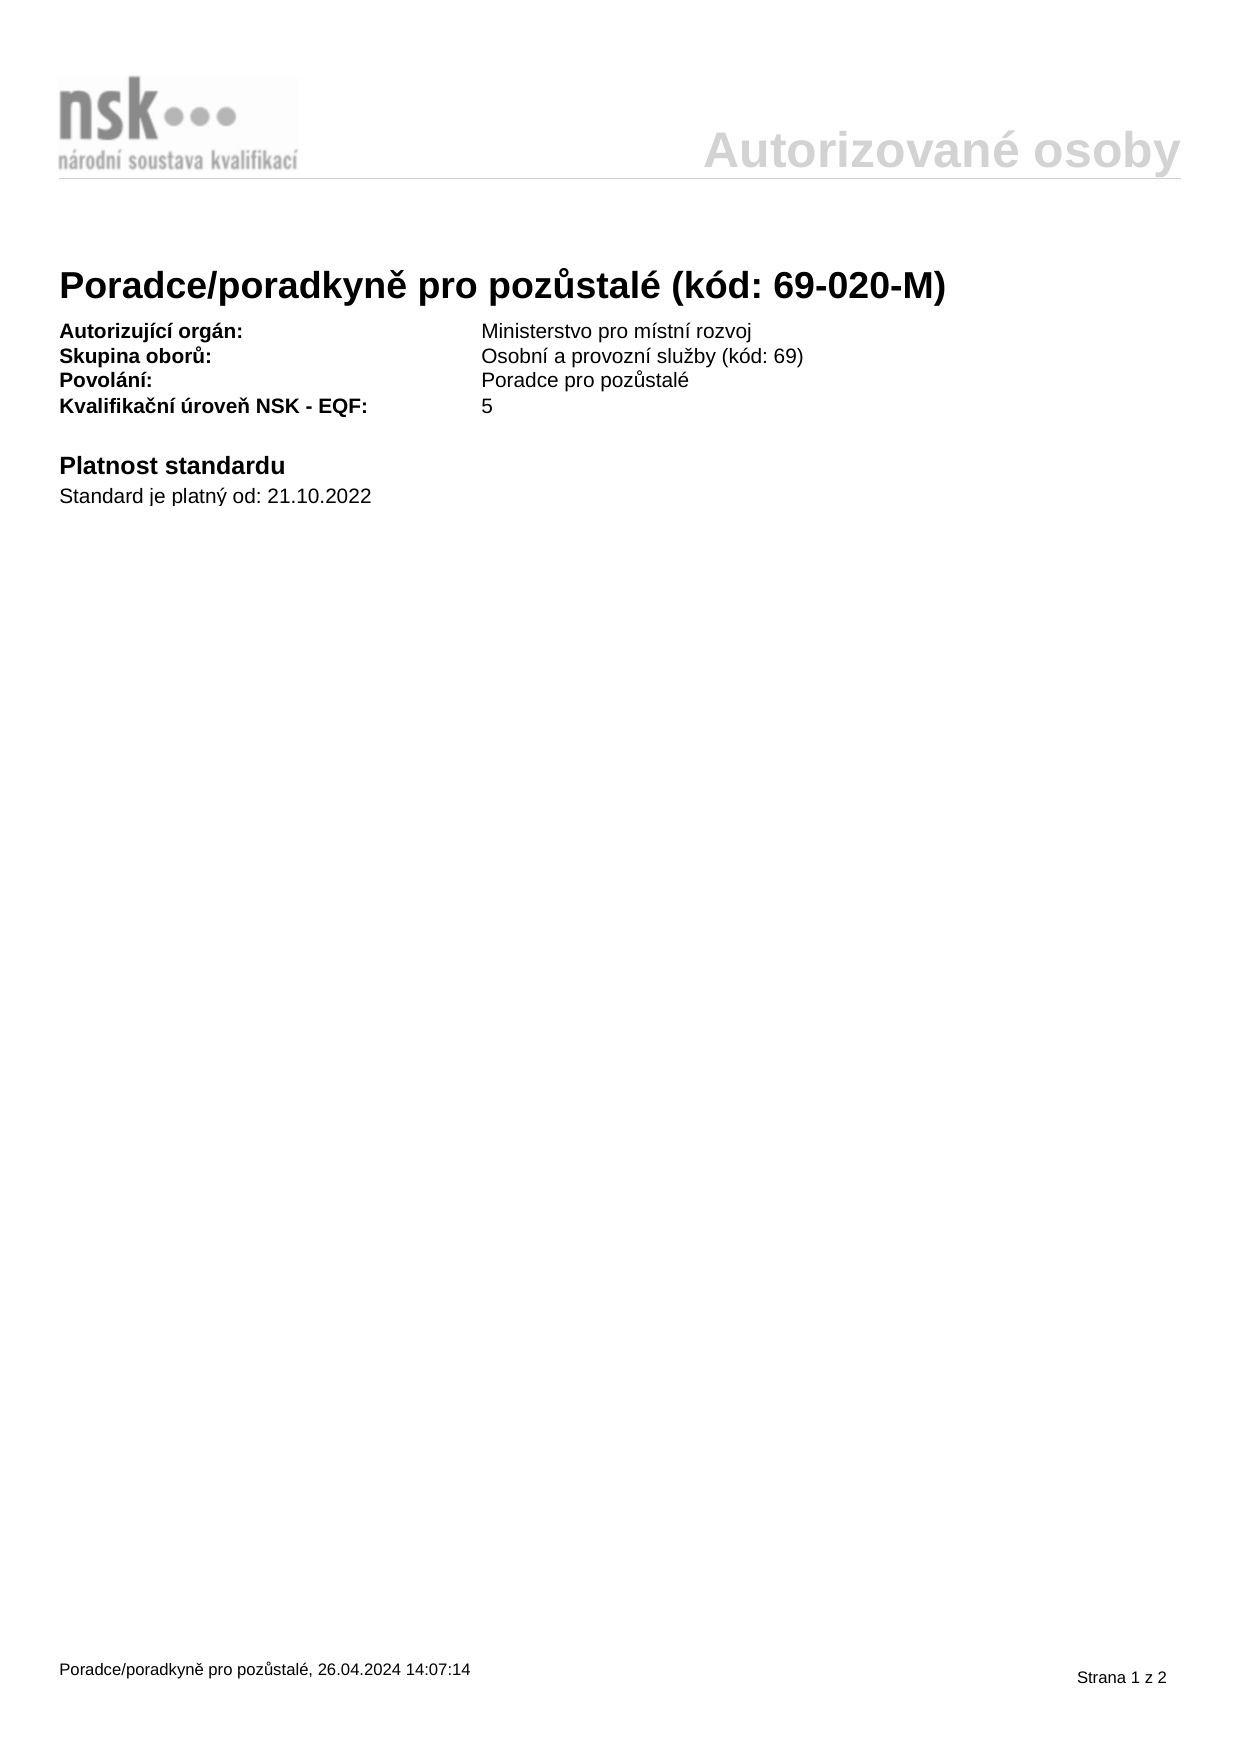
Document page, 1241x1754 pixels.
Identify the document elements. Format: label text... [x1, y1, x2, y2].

table_cell [618, 806, 626, 1106]
table_cell [618, 172, 626, 178]
table_cell [860, 196, 886, 224]
table_cell [1167, 307, 1181, 319]
table_cell [860, 806, 886, 1106]
table_cell [1167, 506, 1181, 806]
table_cell [119, 1384, 481, 1659]
table_cell [886, 196, 1167, 224]
table_cell [618, 1384, 626, 1659]
table_cell [481, 172, 617, 178]
table_cell [59, 1106, 119, 1383]
table_cell [481, 1106, 617, 1383]
table_cell [886, 506, 1167, 806]
table_cell Autorizující orgán: [59, 319, 481, 343]
table_cell [119, 1106, 481, 1383]
table_cell [626, 1384, 860, 1659]
table_cell [481, 196, 617, 224]
table_cell [860, 506, 886, 806]
table_cell [1167, 1660, 1181, 1696]
table_cell Platnost standardu [59, 448, 1181, 483]
table_cell [59, 172, 119, 178]
table_cell [59, 1384, 119, 1659]
table_cell [626, 307, 860, 319]
table_cell Poradce pro pozůstalé [481, 368, 1181, 393]
table_cell [626, 1106, 860, 1383]
table_cell [626, 418, 860, 447]
table_cell [119, 307, 481, 319]
table_cell [119, 806, 481, 1106]
table_cell Ministerstvo pro místní rozvoj [481, 319, 1181, 344]
table_cell [481, 506, 617, 806]
table_cell [59, 179, 1181, 196]
table_cell [626, 196, 860, 224]
table_cell [1167, 1384, 1181, 1659]
table_cell [119, 506, 481, 806]
table_cell Standard je platný od: 21.10.2022 [59, 484, 1181, 506]
table_cell [59, 196, 119, 224]
table_cell [618, 506, 626, 806]
table_cell [1167, 418, 1181, 447]
table_cell [481, 307, 617, 319]
table_cell [860, 418, 886, 447]
table_cell [481, 1384, 617, 1659]
table_cell [1167, 196, 1181, 224]
table_cell [1167, 1106, 1181, 1383]
table_cell [59, 307, 119, 319]
table_cell [860, 307, 886, 319]
table_cell Strana 1 z 2 [860, 1660, 1167, 1696]
table_cell [618, 196, 626, 224]
table_cell [886, 418, 1167, 447]
table_cell [618, 1106, 626, 1383]
table_cell [59, 418, 119, 447]
table_cell [860, 1384, 886, 1659]
table_cell [886, 806, 1167, 1106]
table_cell [59, 506, 119, 806]
table_cell [1167, 806, 1181, 1106]
table_cell Poradce/poradkyně pro pozůstalé (kód: 69-020-M) [59, 224, 1181, 307]
picture [57, 59, 619, 172]
table_cell Kvalifikační úroveň NSK - EQF: [59, 394, 481, 417]
table_cell 5 [481, 394, 1181, 417]
table_cell [481, 806, 617, 1106]
table_cell [481, 418, 617, 447]
table_header Autorizované osoby [626, 59, 1181, 178]
table_cell [119, 418, 481, 447]
table_cell Skupina oborů: [59, 344, 481, 368]
table_cell [618, 418, 626, 447]
table_cell [626, 506, 860, 806]
table_cell [886, 1106, 1167, 1383]
table_cell Povolání: [59, 368, 481, 392]
table_cell [119, 196, 481, 224]
table_cell Osobní a provozní služby (kód: 69) [481, 344, 1181, 368]
table_cell [626, 806, 860, 1106]
table_cell Poradce/poradkyně pro pozůstalé, 26.04.2024 14:07:14 [59, 1660, 860, 1696]
table_cell [886, 1384, 1167, 1659]
table_cell [860, 1106, 886, 1383]
table_cell [886, 307, 1167, 319]
table_cell [119, 172, 481, 178]
table_header [619, 59, 626, 172]
table_cell [618, 307, 626, 319]
table_cell [59, 806, 119, 1106]
